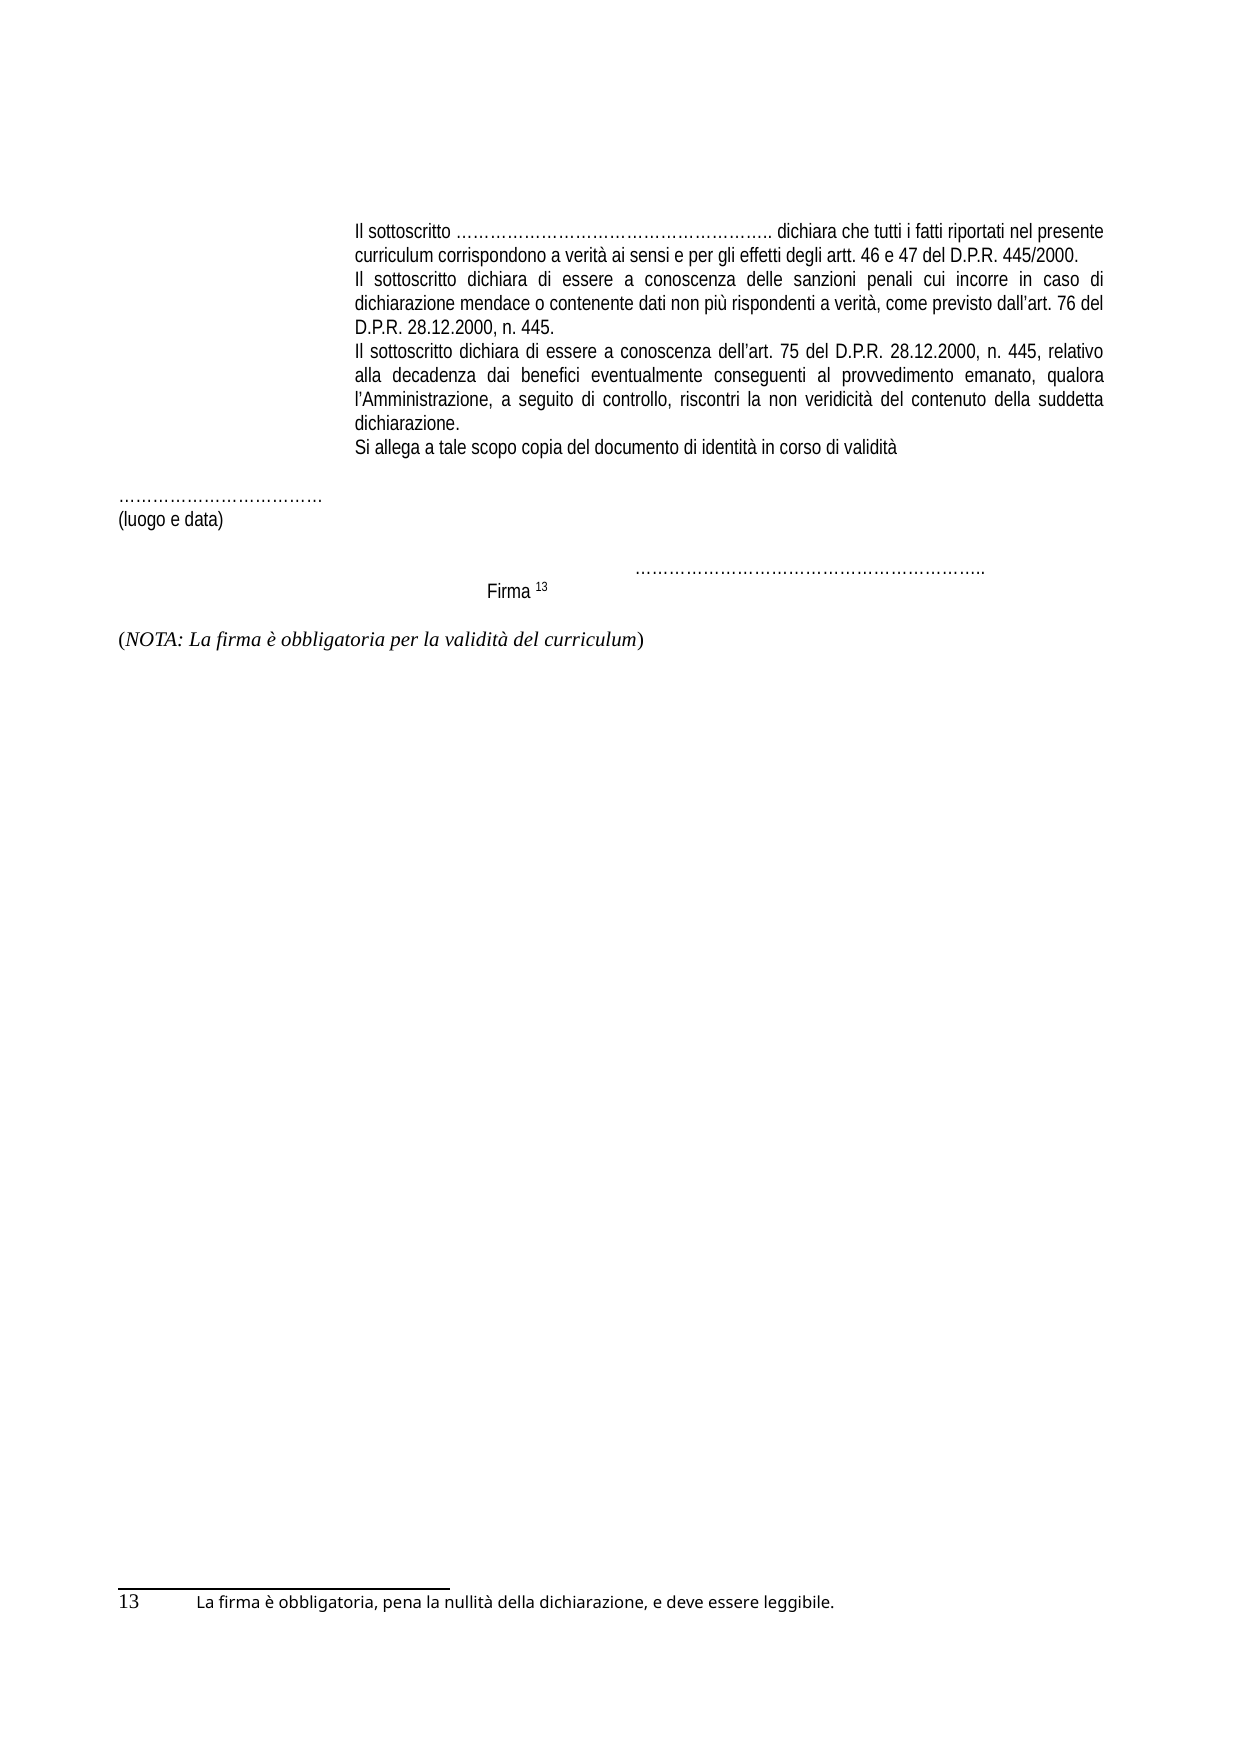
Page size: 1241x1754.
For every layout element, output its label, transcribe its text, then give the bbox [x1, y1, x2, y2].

table_cell [17, 148, 324, 483]
table_cell [1106, 148, 1196, 483]
text (NOTA: La firma è obbligatoria per la validità del curriculum) [118, 627, 1122, 651]
text Firma [118, 579, 1122, 603]
text ……………………………… [118, 483, 1122, 507]
text …………………………………………………….. [118, 555, 1122, 579]
table_cell [324, 148, 353, 483]
text (luogo e data) [118, 507, 1122, 531]
text La firma è obbligatoria, pena la nullità della dichiarazione, e deve essere leggibile. [118, 1589, 1122, 1613]
table_cell Il sottoscritto ……………………………………………….. dichiara che tutti i fatti riportati nel presente curriculum corrispondono a verità ai sensi e per gli effetti degli artt. 46 e 47 del D.P.R. 445/2000. Il sottoscritto dichiara di essere a conoscenza delle sanzioni penali cui incorre in caso di dichiarazione mendace o contenente dati non più rispondenti a verità, come previsto dall’art. 76 del D.P.R. 28.12.2000, n. 445. Il sottoscritto dichiara di essere a conoscenza dell’art. 75 del D.P.R. 28.12.2000, n. 445, relativo alla decadenza dai benefici eventualmente conseguenti al provvedimento emanato, qualora l’Amministrazione, a seguito di controllo, riscontri la non veridicità del contenuto della suddetta dichiarazione. Si allega a tale scopo copia del documento di identità in corso di validità [354, 148, 1106, 483]
